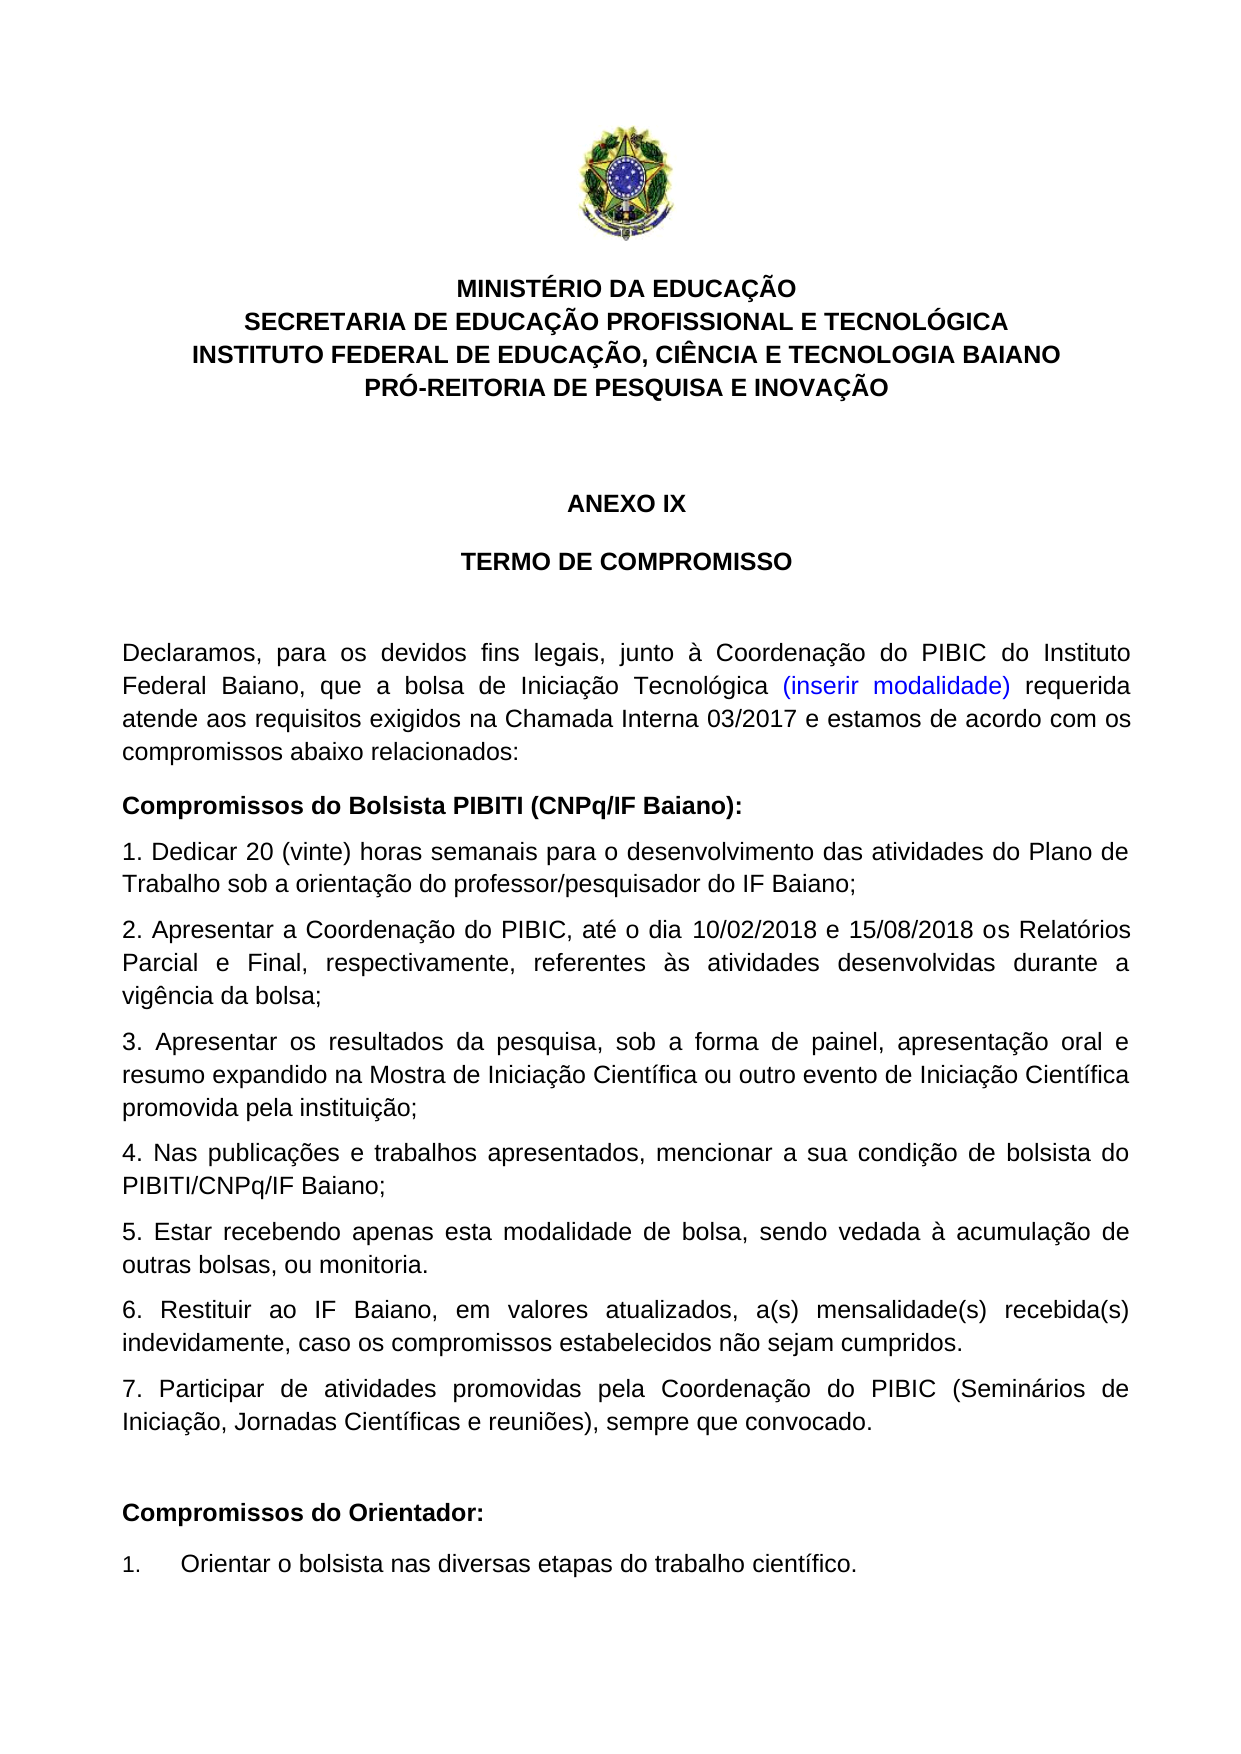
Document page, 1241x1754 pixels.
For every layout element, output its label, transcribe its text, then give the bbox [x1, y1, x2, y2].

text Compromissos do Bolsista PIBITI (CNPq/IF Baiano): [122, 791, 1131, 820]
list 1. Dedicar 20 (vinte) horas semanais para o desenvolvimento das atividades do Plano de Trabalho sob a orientação do professor/pesquisador do IF Baiano; [122, 836, 1131, 898]
list Orientar o bolsista nas diversas etapas do trabalho científico. [122, 1548, 1131, 1577]
list 7. Participar de atividades promovidas pela Coordenação do PIBIC (Seminários de Iniciação, Jornadas Científicas e reuniões), sempre que convocado. [122, 1374, 1131, 1436]
list 3. Apresentar os resultados da pesquisa, sob a forma de painel, apresentação oral e resumo expandido na Mostra de Iniciação Científica ou outro evento de Iniciação Científica promovida pela instituição; [122, 1027, 1131, 1121]
subtitle TERMO DE COMPROMISSO [122, 547, 1131, 576]
text Declaramos, para os devidos fins legais, junto à Coordenação do PIBIC do Instituto Federal Baiano, que a bolsa de Iniciação Tecnológica (inserir modalidade) requerida atende aos requisitos exigidos na Chamada Interna 03/2017 e estamos de acordo com os compromissos abaixo relacionados: [122, 638, 1131, 766]
list 6. Restituir ao IF Baiano, em valores atualizados, a(s) mensalidade(s) recebida(s) indevidamente, caso os compromissos estabelecidos não sejam cumpridos. [122, 1295, 1131, 1357]
subtitle PRÓ-REITORIA DE PESQUISA E INOVAÇÃO [122, 373, 1131, 402]
subtitle ANEXO IX [122, 489, 1131, 518]
list 5. Estar recebendo apenas esta modalidade de bolsa, sendo vedada à acumulação de outras bolsas, ou monitoria. [122, 1217, 1131, 1278]
subtitle SECRETARIA DE EDUCAÇÃO PROFISSIONAL E TECNOLÓGICA [122, 307, 1131, 336]
subtitle INSTITUTO FEDERAL DE EDUCAÇÃO, CIÊNCIA E TECNOLOGIA BAIANO [122, 340, 1131, 369]
subtitle MINISTÉRIO DA EDUCAÇÃO [122, 274, 1131, 303]
picture [576, 125, 677, 242]
list 4. Nas publicações e trabalhos apresentados, mencionar a sua condição de bolsista do PIBITI/CNPq/IF Baiano; [122, 1138, 1131, 1200]
text Compromissos do Orientador: [122, 1498, 1131, 1527]
list 2. Apresentar a Coordenação do PIBIC, até o dia 10/02/2018 e 15/08/2018 os Relatórios Parcial e Final, respectivamente, referentes às atividades desenvolvidas durante a vigência da bolsa; [122, 915, 1131, 1010]
